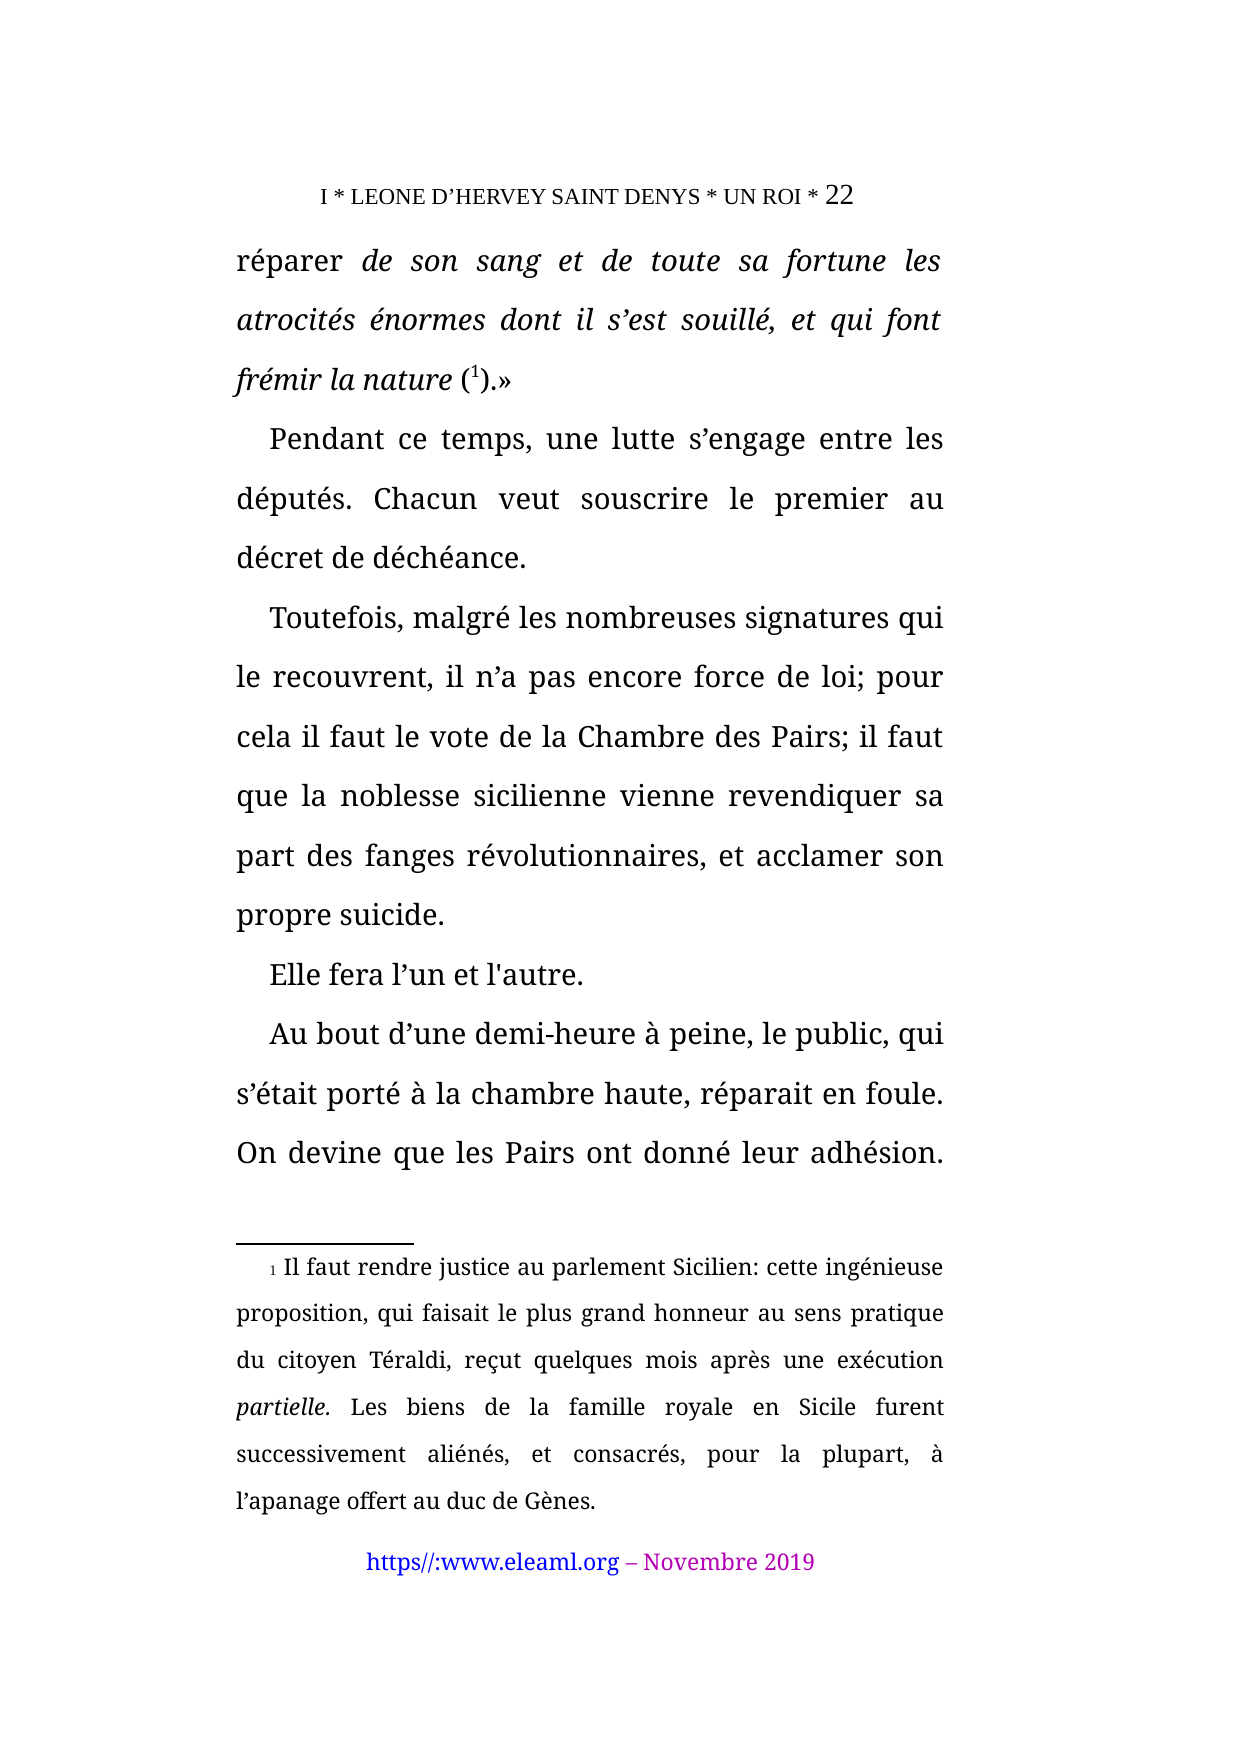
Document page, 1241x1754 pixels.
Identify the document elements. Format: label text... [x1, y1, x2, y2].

text Au bout d’une demi-heure à peine, le public, qui s’était porté à la chambre haute, réparait en foule. On devine que les Pairs ont donné leur adhésion. [236, 1013, 945, 1172]
text Elle fera l’un et l'autre. [236, 954, 945, 994]
text Toutefois, malgré les nombreuses signatures qui le recouvrent, il n’a pas encore force de loi; pour cela il faut le vote de la Chambre des Pairs; il faut que la noblesse sicilienne vienne revendiquer sa part des fanges révolutionnaires, et acclamer son propre suicide. [236, 597, 945, 934]
text Pendant ce temps, une lutte s’engage entre les députés. Chacun veut souscrire le premier au décret de déchéance. [236, 419, 945, 577]
text réparer de son sang et de toute sa fortune les atrocités énormes dont il s’est souillé, et qui font frémir la nature ().» [236, 240, 945, 399]
text Il faut rendre justice au parlement Sicilien: cette ingénieuse proposition, qui faisait le plus grand honneur au sens pratique du citoyen Téraldi, reçut quelques mois après une exécution partielle. Les biens de la famille royale en Sicile furent successivement aliénés, et consacrés, pour la plupart, à l’apanage offert au duc de Gènes. [236, 1250, 945, 1516]
